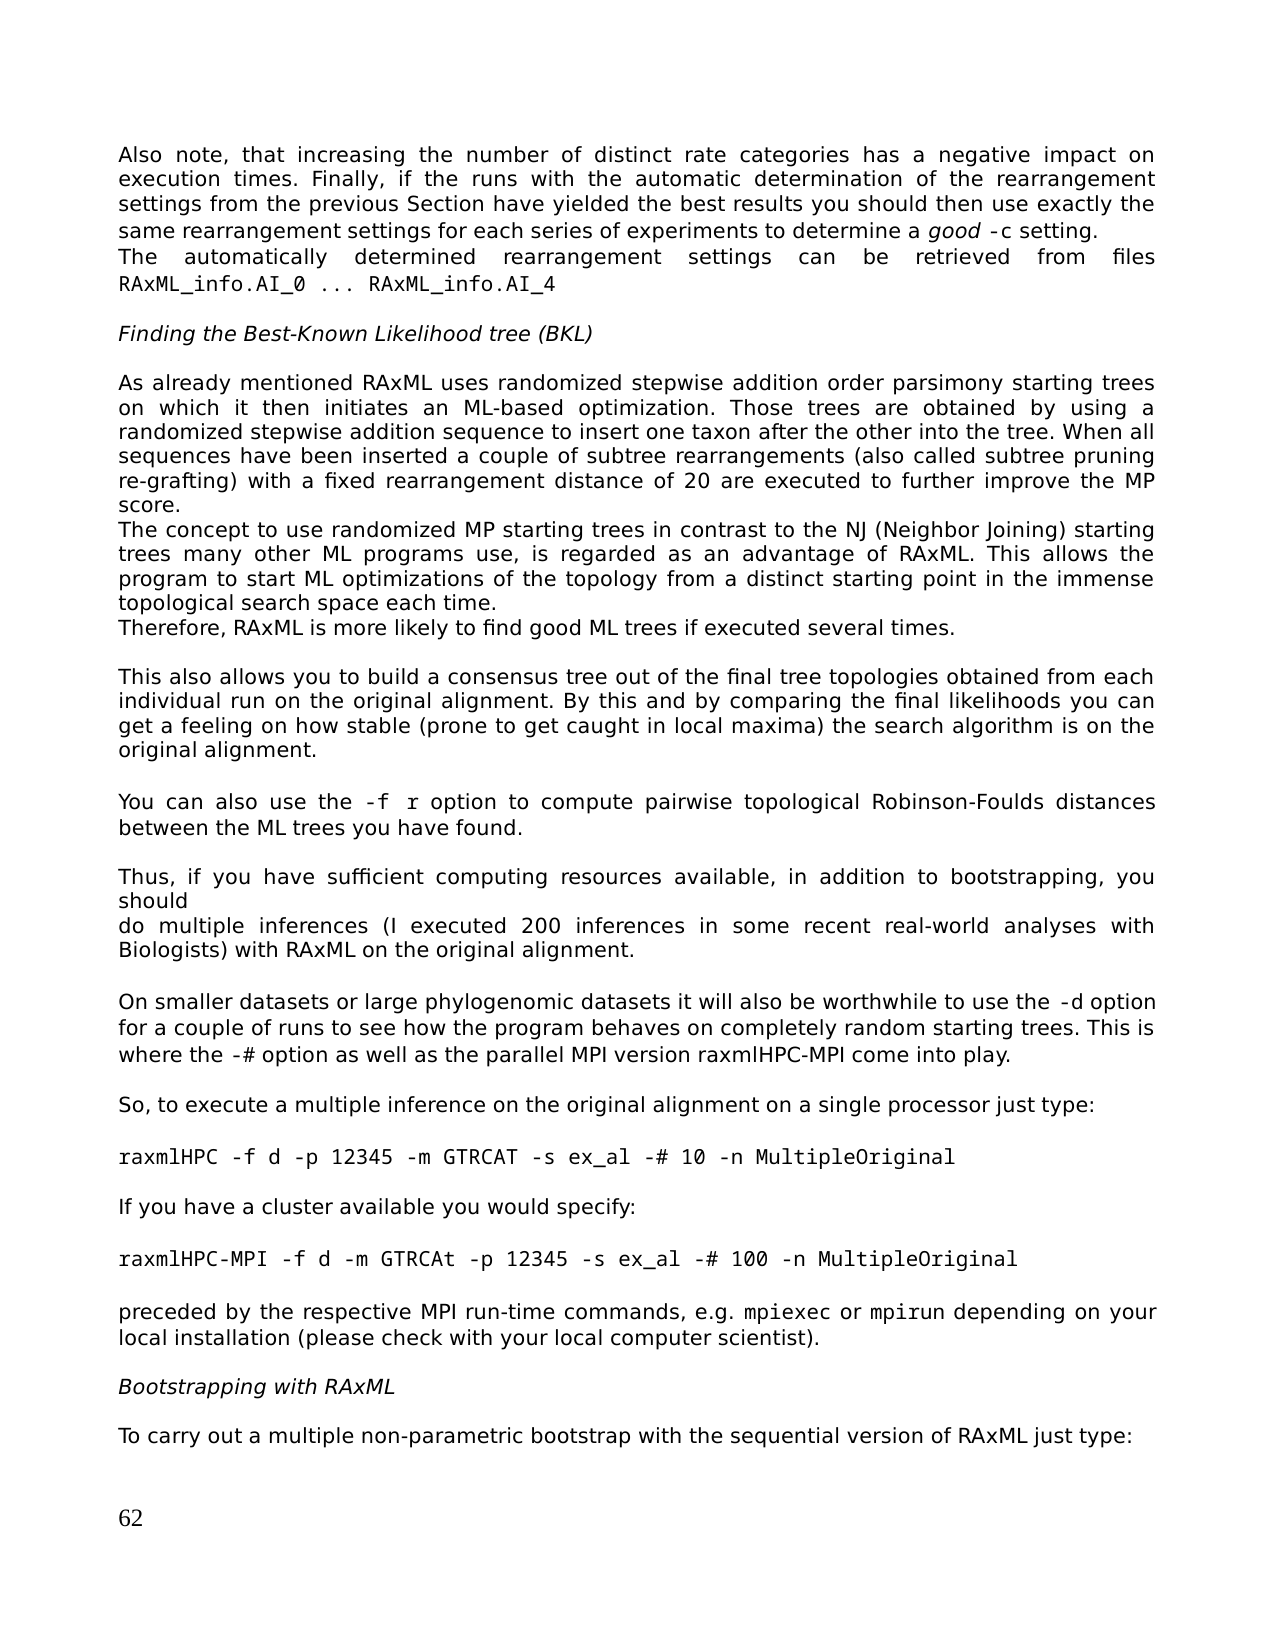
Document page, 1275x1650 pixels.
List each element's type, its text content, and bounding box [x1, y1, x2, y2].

text This also allows you to build a consensus tree out of the final tree topologies obtained from each individual run on the original alignment. By this and by comparing the final likelihoods you can get a feeling on how stable (prone to get caught in local maxima) the search algorithm is on the original alignment. [118, 665, 1157, 763]
text If you have a cluster available you would specify: [118, 1195, 1157, 1219]
text Therefore, RAxML is more likely to find good ML trees if executed several times. [118, 616, 1157, 640]
text To carry out a multiple non-parametric bootstrap with the sequential version of RAxML just type: [118, 1423, 1157, 1448]
text The automatically determined rearrangement settings can be retrieved from files RAxML_info.AI_0 ... RAxML_info.AI_4 [118, 244, 1157, 298]
text So, to execute a multiple inference on the original alignment on a single processor just type: [118, 1093, 1157, 1118]
text On smaller datasets or large phylogenomic datasets it will also be worthwhile to use the -d option for a couple of runs to see how the program behaves on completely random starting trees. This is where the -# option as well as the parallel MPI version raxmlHPC-MPI come into play. [118, 987, 1157, 1069]
text As already mentioned RAxML uses randomized stepwise addition order parsimony starting trees on which it then initiates an ML-based optimization. Those trees are obtained by using a randomized stepwise addition sequence to insert one taxon after the other into the tree. When all sequences have been inserted a couple of subtree rearrangements (also called subtree pruning re-grafting) with a fixed rearrangement distance of 20 are executed to further improve the MP score. [118, 371, 1157, 518]
text You can also use the -f r option to compute pairwise topological Robinson-Foulds distances between the ML trees you have found. [118, 787, 1157, 840]
text Also note, that increasing the number of distinct rate categories has a negative impact on execution times. Finally, if the runs with the automatic determination of the rearrangement settings from the previous Section have yielded the best results you should then use exactly the same rearrangement settings for each series of experiments to determine a good -c setting. [118, 143, 1157, 244]
text raxmlHPC -f d -p 12345 -m GTRCAT -s ex_al -# 10 -n MultipleOriginal [118, 1142, 1157, 1171]
text do multiple inferences (I executed 200 inferences in some recent real-world analyses with Biologists) with RAxML on the original alignment. [118, 914, 1157, 963]
text raxmlHPC-MPI -f d -m GTRCAt -p 12345 -s ex_al -# 100 -n MultipleOriginal [118, 1244, 1157, 1273]
text Thus, if you have sufficient computing resources available, in addition to bootstrapping, you should [118, 865, 1157, 914]
text preceded by the respective MPI run-time commands, e.g. mpiexec or mpirun depending on your local installation (please check with your local computer scientist). [118, 1297, 1157, 1350]
text Finding the Best-Known Likelihood tree (BKL) [118, 322, 1157, 347]
text The concept to use randomized MP starting trees in contrast to the NJ (Neighbor Joining) starting trees many other ML programs use, is regarded as an advantage of RAxML. This allows the program to start ML optimizations of the topology from a distinct starting point in the immense topological search space each time. [118, 518, 1157, 616]
text Bootstrapping with RAxML [118, 1374, 1157, 1399]
